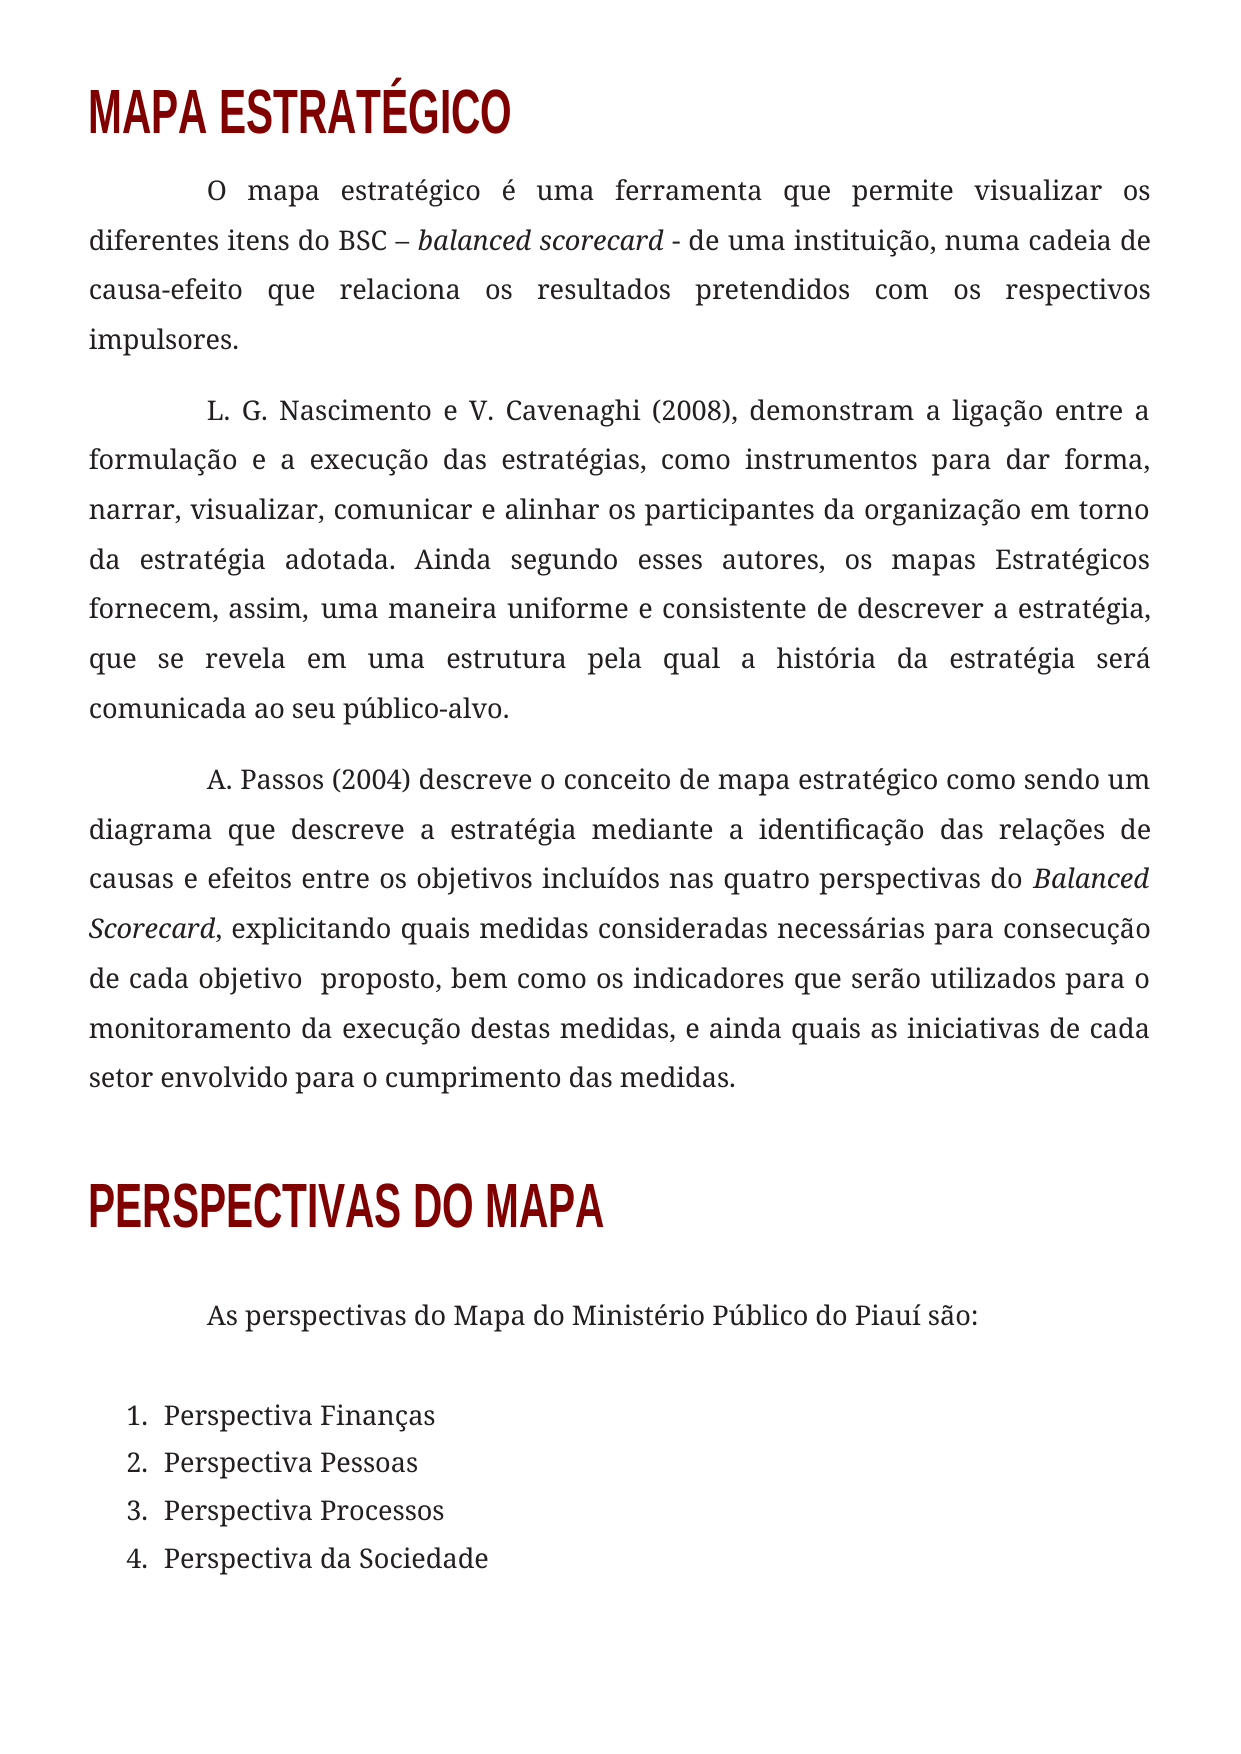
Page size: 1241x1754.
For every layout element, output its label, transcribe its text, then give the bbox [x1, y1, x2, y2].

list Perspectiva Processos [126, 1492, 1240, 1528]
text A. Passos (2004) descreve o conceito de mapa estratégico como sendo um diagrama que descreve a estratégia mediante a identificação das relações de causas e efeitos entre os objetivos incluídos nas quatro perspectivas do Balanced Scorecard, explicitando quais medidas consideradas necessárias para consecução de cada objetivo proposto, bem como os indicadores que serão utilizados para o monitoramento da execução destas medidas, e ainda quais as iniciativas de cada setor envolvido para o cumprimento das medidas. [88, 761, 1152, 1096]
text As perspectivas do Mapa do Ministério Público do Piauí são: [207, 1296, 1240, 1333]
subtitle PERSPECTIVAS DO MAPA [88, 1169, 1240, 1241]
text L. G. Nascimento e V. Cavenaghi (2008), demonstram a ligação entre a formulação e a execução das estratégias, como instrumentos para dar forma, narrar, visualizar, comunicar e alinhar os participantes da organização em torno da estratégia adotada. Ainda segundo esses autores, os mapas Estratégicos fornecem, assim, uma maneira uniforme e consistente de descrever a estratégia, que se revela em uma estrutura pela qual a história da estratégia será comunicada ao seu público-alvo. [88, 391, 1152, 726]
list Perspectiva Pessoas [126, 1444, 1240, 1481]
text O mapa estratégico é uma ferramenta que permite visualizar os diferentes itens do BSC – balanced scorecard - de uma instituição, numa cadeia de causa-efeito que relaciona os resultados pretendidos com os respectivos impulsores. [88, 171, 1152, 357]
list Perspectiva Finanças [126, 1396, 1240, 1433]
subtitle MAPA ESTRATÉGICO [88, 75, 1240, 147]
list Perspectiva da Sociedade [126, 1539, 1240, 1576]
